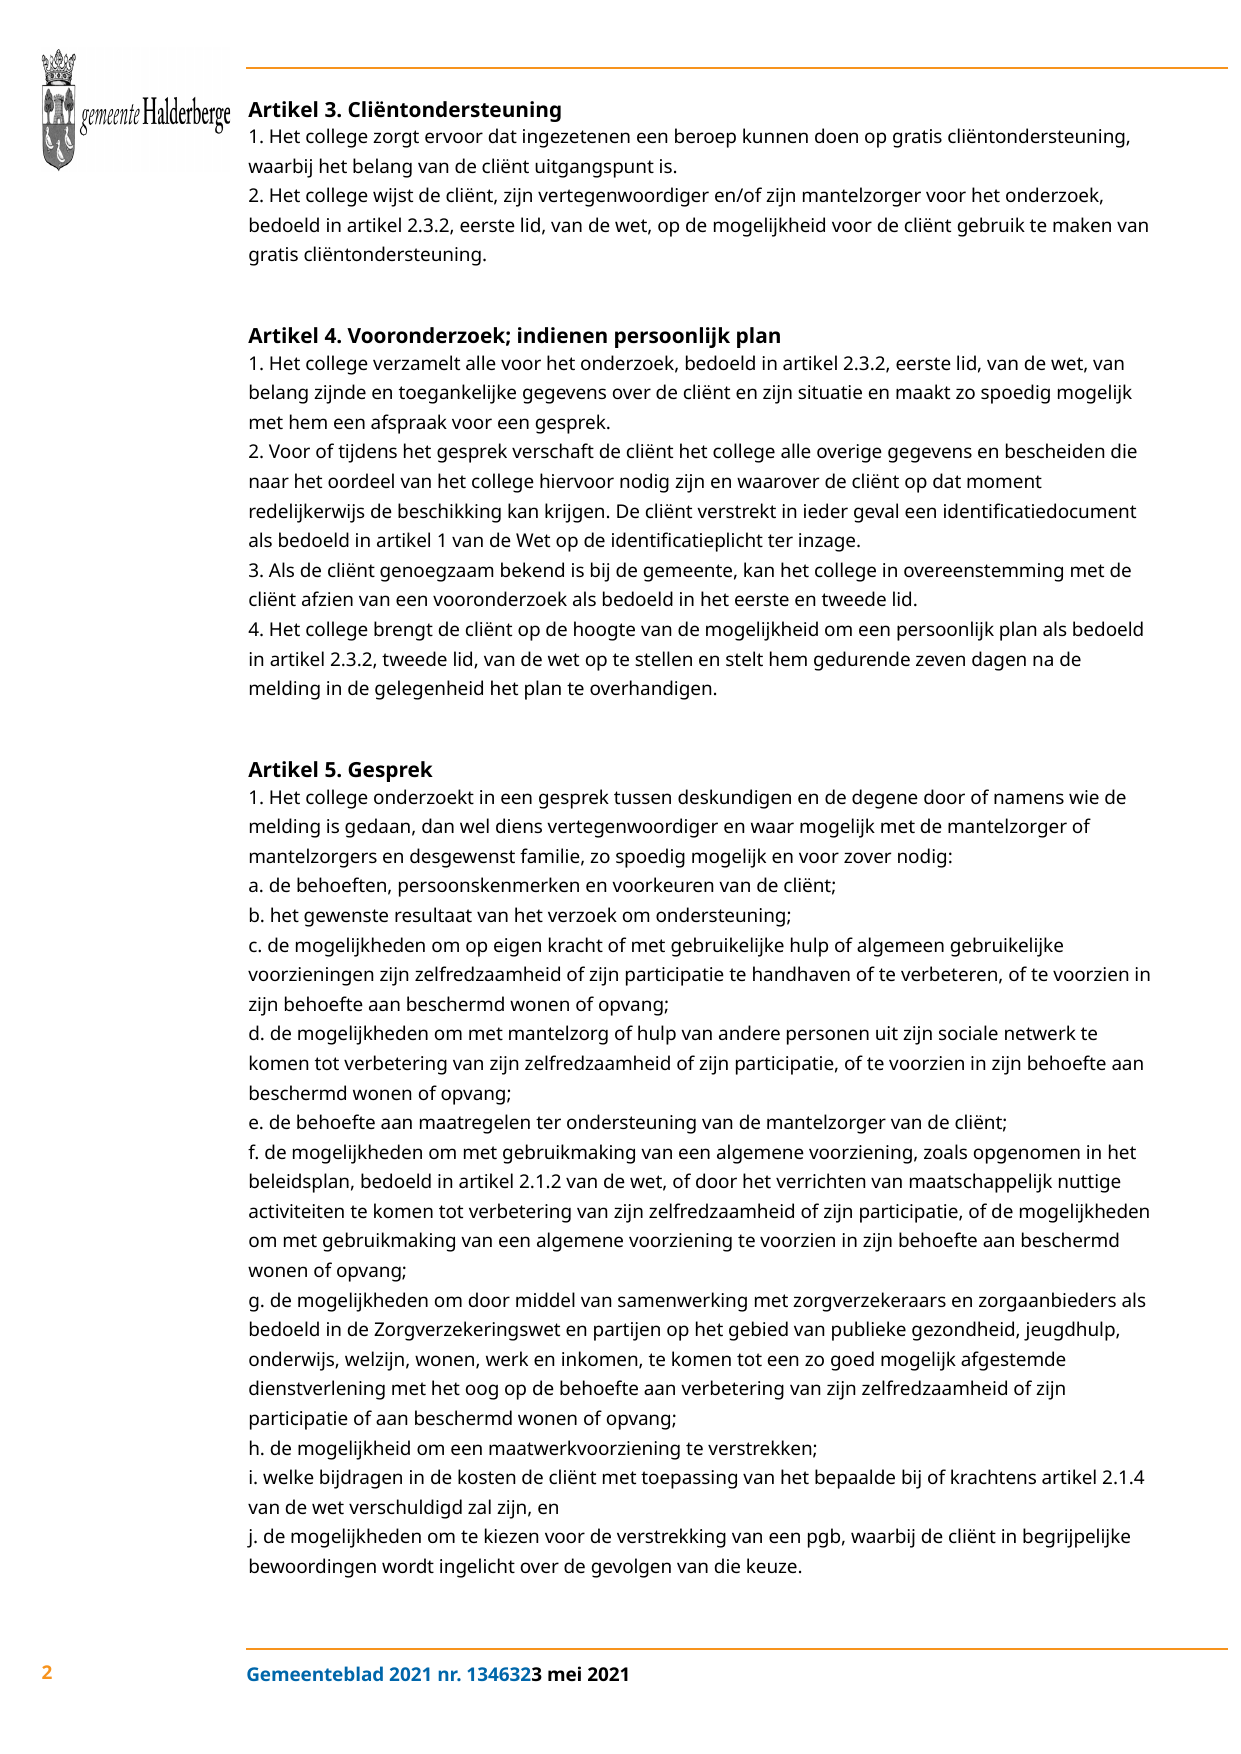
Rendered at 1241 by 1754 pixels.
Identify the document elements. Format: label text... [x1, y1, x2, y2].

text 4. Het college brengt de cliënt op de hoogte van de mogelijkheid om een persoonlijk plan als bedoeld in artikel 2.3.2, tweede lid, van de wet op te stellen en stelt hem gedurende zeven dagen na de melding in de gelegenheid het plan te overhandigen. [248, 616, 1152, 701]
text j. de mogelijkheden om te kiezen voor de verstrekking van een pgb, waarbij de cliënt in begrijpelijke bewoordingen wordt ingelicht over de gevolgen van die keuze. [248, 1523, 1152, 1579]
text Artikel 5. Gesprek [248, 755, 1152, 784]
text 3. Als de cliënt genoegzaam bekend is bij de gemeente, kan het college in overeenstemming met de cliënt afzien van een vooronderzoek als bedoeld in het eerste en tweede lid. [248, 557, 1152, 612]
text e. de behoefte aan maatregelen ter ondersteuning van de mantelzorger van de cliënt; [248, 1109, 1152, 1135]
text 1. Het college zorgt ervoor dat ingezetenen een beroep kunnen doen op gratis cliëntondersteuning, waarbij het belang van de cliënt uitgangspunt is. [248, 123, 1152, 178]
text b. het gewenste resultaat van het verzoek om ondersteuning; [248, 902, 1152, 928]
text d. de mogelijkheden om met mantelzorg of hulp van andere personen uit zijn sociale netwerk te komen tot verbetering van zijn zelfredzaamheid of zijn participatie, of te voorzien in zijn behoefte aan beschermd wonen of opvang; [248, 1021, 1152, 1105]
text a. de behoeften, persoonskenmerken en voorkeuren van de cliënt; [248, 873, 1152, 898]
text f. de mogelijkheden om met gebruikmaking van een algemene voorziening, zoals opgenomen in het beleidsplan, bedoeld in artikel 2.1.2 van de wet, of door het verrichten van maatschappelijk nuttige activiteiten te komen tot verbetering van zijn zelfredzaamheid of zijn participatie, of de mogelijkheden om met gebruikmaking van een algemene voorziening te voorzien in zijn behoefte aan beschermd wonen of opvang; [248, 1139, 1152, 1283]
picture [41, 47, 231, 172]
text 2. Het college wijst de cliënt, zijn vertegenwoordiger en/of zijn mantelzorger voor het onderzoek, bedoeld in artikel 2.3.2, eerste lid, van de wet, op de mogelijkheid voor de cliënt gebruik te maken van gratis cliëntondersteuning. [248, 182, 1152, 267]
text 2. Voor of tijdens het gesprek verschaft de cliënt het college alle overige gegevens en bescheiden die naar het oordeel van het college hiervoor nodig zijn en waarover de cliënt op dat moment redelijkerwijs de beschikking kan krijgen. De cliënt verstrekt in ieder geval een identificatiedocument als bedoeld in artikel 1 van de Wet op de identificatieplicht ter inzage. [248, 439, 1152, 553]
text g. de mogelijkheden om door middel van samenwerking met zorgverzekeraars en zorgaanbieders als bedoeld in de Zorgverzekeringswet en partijen op het gebied van publieke gezondheid, jeugdhulp, onderwijs, welzijn, wonen, werk en inkomen, te komen tot een zo goed mogelijk afgestemde dienstverlening met het oog op de behoefte aan verbetering van zijn zelfredzaamheid of zijn participatie of aan beschermd wonen of opvang; [248, 1287, 1152, 1431]
text 1. Het college verzamelt alle voor het onderzoek, bedoeld in artikel 2.3.2, eerste lid, van de wet, van belang zijnde en toegankelijke gegevens over de cliënt en zijn situatie en maakt zo spoedig mogelijk met hem een afspraak voor een gesprek. [248, 350, 1152, 435]
text i. welke bijdragen in de kosten de cliënt met toepassing van het bepaalde bij of krachtens artikel 2.1.4 van de wet verschuldigd zal zijn, en [248, 1464, 1152, 1519]
text Artikel 4. Vooronderzoek; indienen persoonlijk plan [248, 322, 1152, 350]
text h. de mogelijkheid om een maatwerkvoorziening te verstrekken; [248, 1435, 1152, 1460]
text c. de mogelijkheden om op eigen kracht of met gebruikelijke hulp of algemeen gebruikelijke voorzieningen zijn zelfredzaamheid of zijn participatie te handhaven of te verbeteren, of te voorzien in zijn behoefte aan beschermd wonen of opvang; [248, 932, 1152, 1017]
text Artikel 3. Cliëntondersteuning [248, 95, 1152, 123]
text 1. Het college onderzoekt in een gesprek tussen deskundigen en de degene door of namens wie de melding is gedaan, dan wel diens vertegenwoordiger en waar mogelijk met de mantelzorger of mantelzorgers en desgewenst familie, zo spoedig mogelijk en voor zover nodig: [248, 784, 1152, 869]
